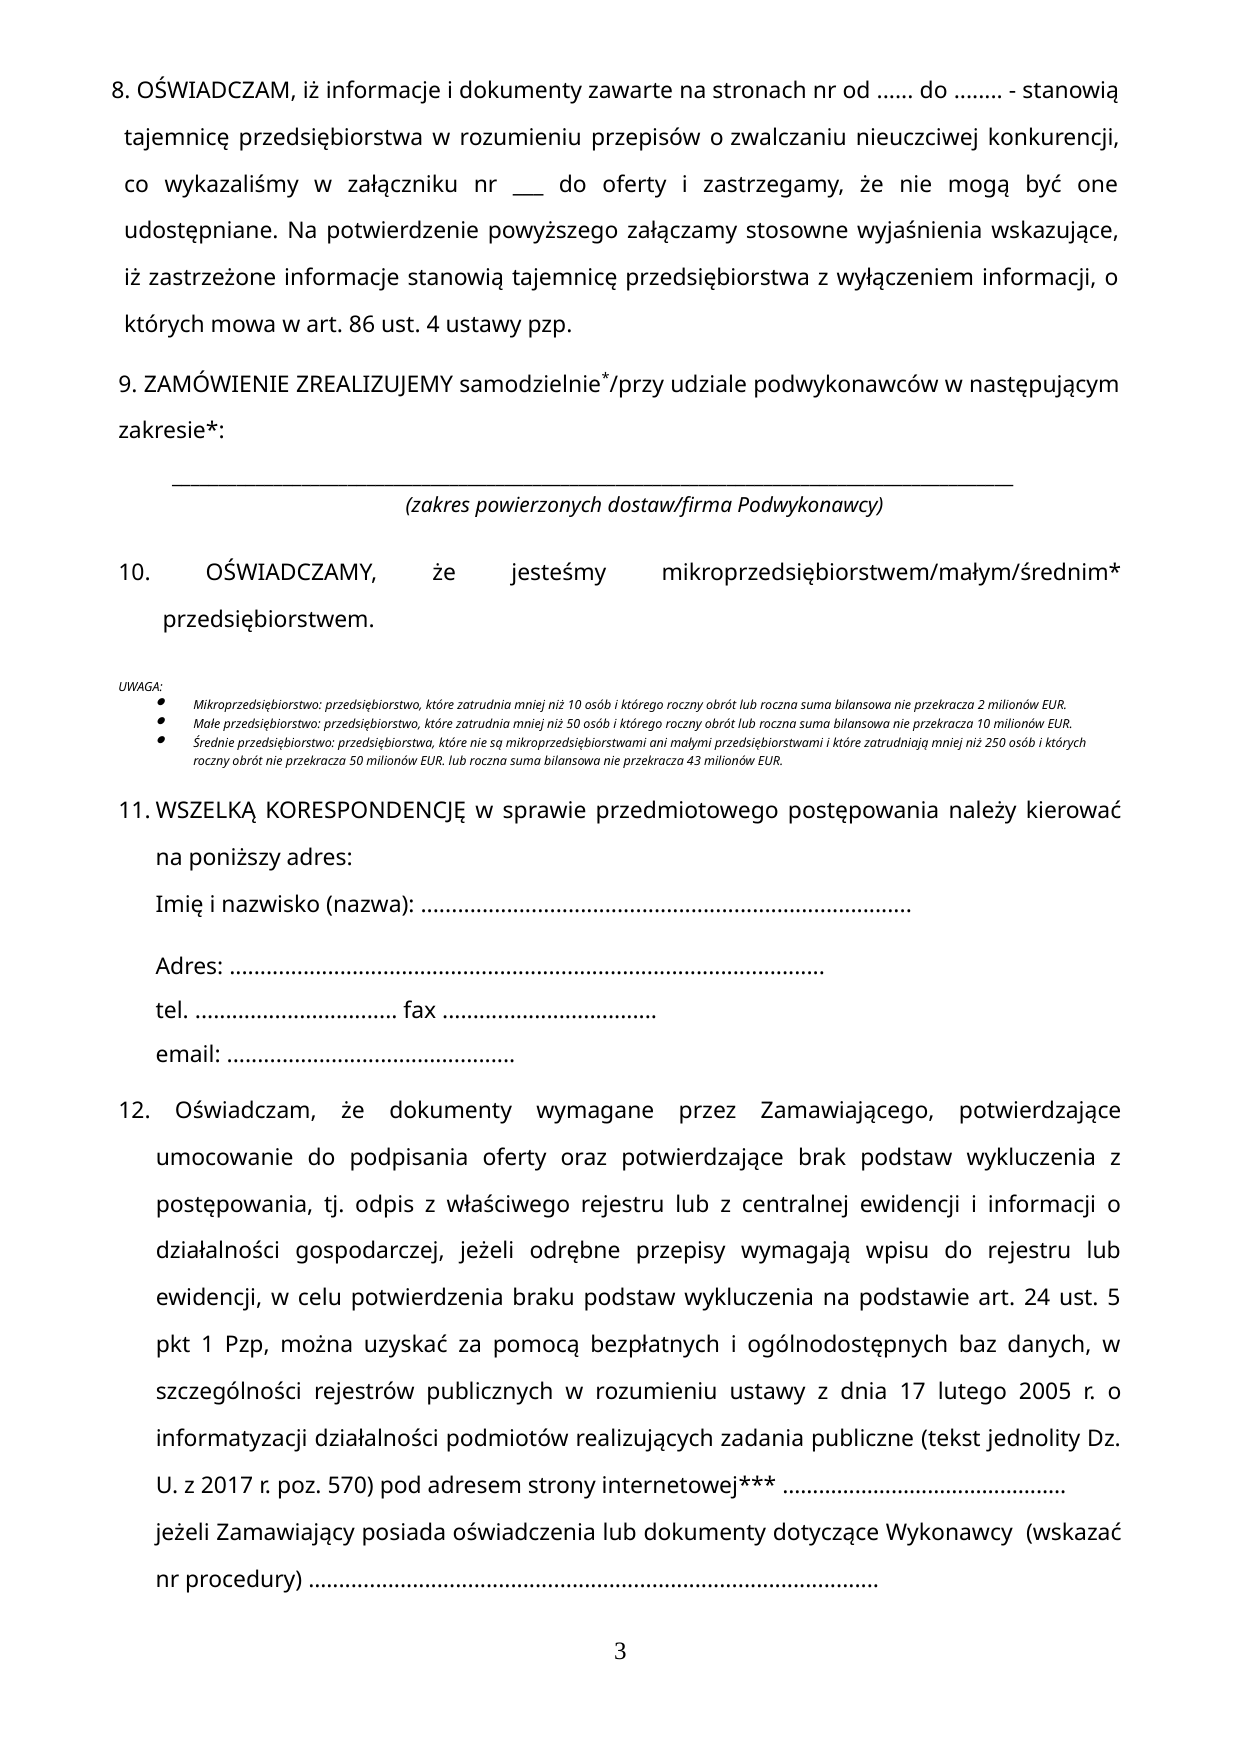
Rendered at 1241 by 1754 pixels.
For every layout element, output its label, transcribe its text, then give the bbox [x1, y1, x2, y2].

text 9. ZAMÓWIENIE ZREALIZUJEMY samodzielnie*/przy udziale podwykonawców w następującym zakresie*: [118, 367, 1120, 446]
list Średnie przedsiębiorstwo: przedsiębiorstwa, które nie są mikroprzedsiębiorstwami ani małymi przedsiębiorstwami i które zatrudniają mniej niż 250 osób i których roczny obrót nie przekracza 50 milionów EUR. lub roczna suma bilansowa nie przekracza 43 milionów EUR. [156, 733, 1122, 769]
list Małe przedsiębiorstwo: przedsiębiorstwo, które zatrudnia mniej niż 50 osób i którego roczny obrót lub roczna suma bilansowa nie przekracza 10 milionów EUR. [156, 714, 1122, 733]
text Adres: ................................................................................................. [155, 950, 1122, 981]
text UWAGA: [118, 678, 1122, 695]
text email: ............................................... [155, 1038, 1122, 1069]
text jeżeli Zamawiający posiada oświadczenia lub dokumenty dotyczące Wykonawcy (wskazać nr procedury) ….......................................................................................... [118, 1516, 1122, 1594]
text tel. ................................. fax ................................... [155, 994, 1122, 1025]
text Imię i nazwisko (nazwa): ................................................................................ [155, 888, 1122, 919]
text ___________________________________________________________________________________________ [172, 461, 1120, 490]
list Mikroprzedsiębiorstwo: przedsiębiorstwo, które zatrudnia mniej niż 10 osób i którego roczny obrót lub roczna suma bilansowa nie przekracza 2 milionów EUR. [156, 695, 1122, 714]
text 10. OŚWIADCZAMY, że jesteśmy mikroprzedsiębiorstwem/małym/średnim* przedsiębiorstwem. [118, 556, 1122, 634]
text 12. Oświadczam, że dokumenty wymagane przez Zamawiającego, potwierdzające umocowanie do podpisania oferty oraz potwierdzające brak podstaw wykluczenia z postępowania, tj. odpis z właściwego rejestru lub z centralnej ewidencji i informacji o działalności gospodarczej, jeżeli odrębne przepisy wymagają wpisu do rejestru lub ewidencji, w celu potwierdzenia braku podstaw wykluczenia na podstawie art. 24 ust. 5 pkt 1 Pzp, można uzyskać za pomocą bezpłatnych i ogólnodostępnych baz danych, w szczególności rejestrów publicznych w rozumieniu ustawy z dnia 17 lutego 2005 r. o informatyzacji działalności podmiotów realizujących zadania publiczne (tekst jednolity Dz. U. z 2017 r. poz. 570) pod adresem strony internetowej*** ……………………………………….. [118, 1094, 1122, 1500]
text (zakres powierzonych dostaw/firma Podwykonawcy) [172, 490, 1120, 518]
text 8. OŚWIADCZAM, iż informacje i dokumenty zawarte na stronach nr od ...... do ........ - stanowią tajemnicę przedsiębiorstwa w rozumieniu przepisów o zwalczaniu nieuczciwej konkurencji, co wykazaliśmy w załączniku nr ___ do oferty i zastrzegamy, że nie mogą być one udostępniane. Na potwierdzenie powyższego załączamy stosowne wyjaśnienia wskazujące, iż zastrzeżone informacje stanowią tajemnicę przedsiębiorstwa z wyłączeniem informacji, o których mowa w art. 86 ust. 4 ustawy pzp. [111, 74, 1120, 339]
text 11. WSZELKĄ KORESPONDENCJĘ w sprawie przedmiotowego postępowania należy kierować na poniższy adres: [118, 794, 1122, 872]
